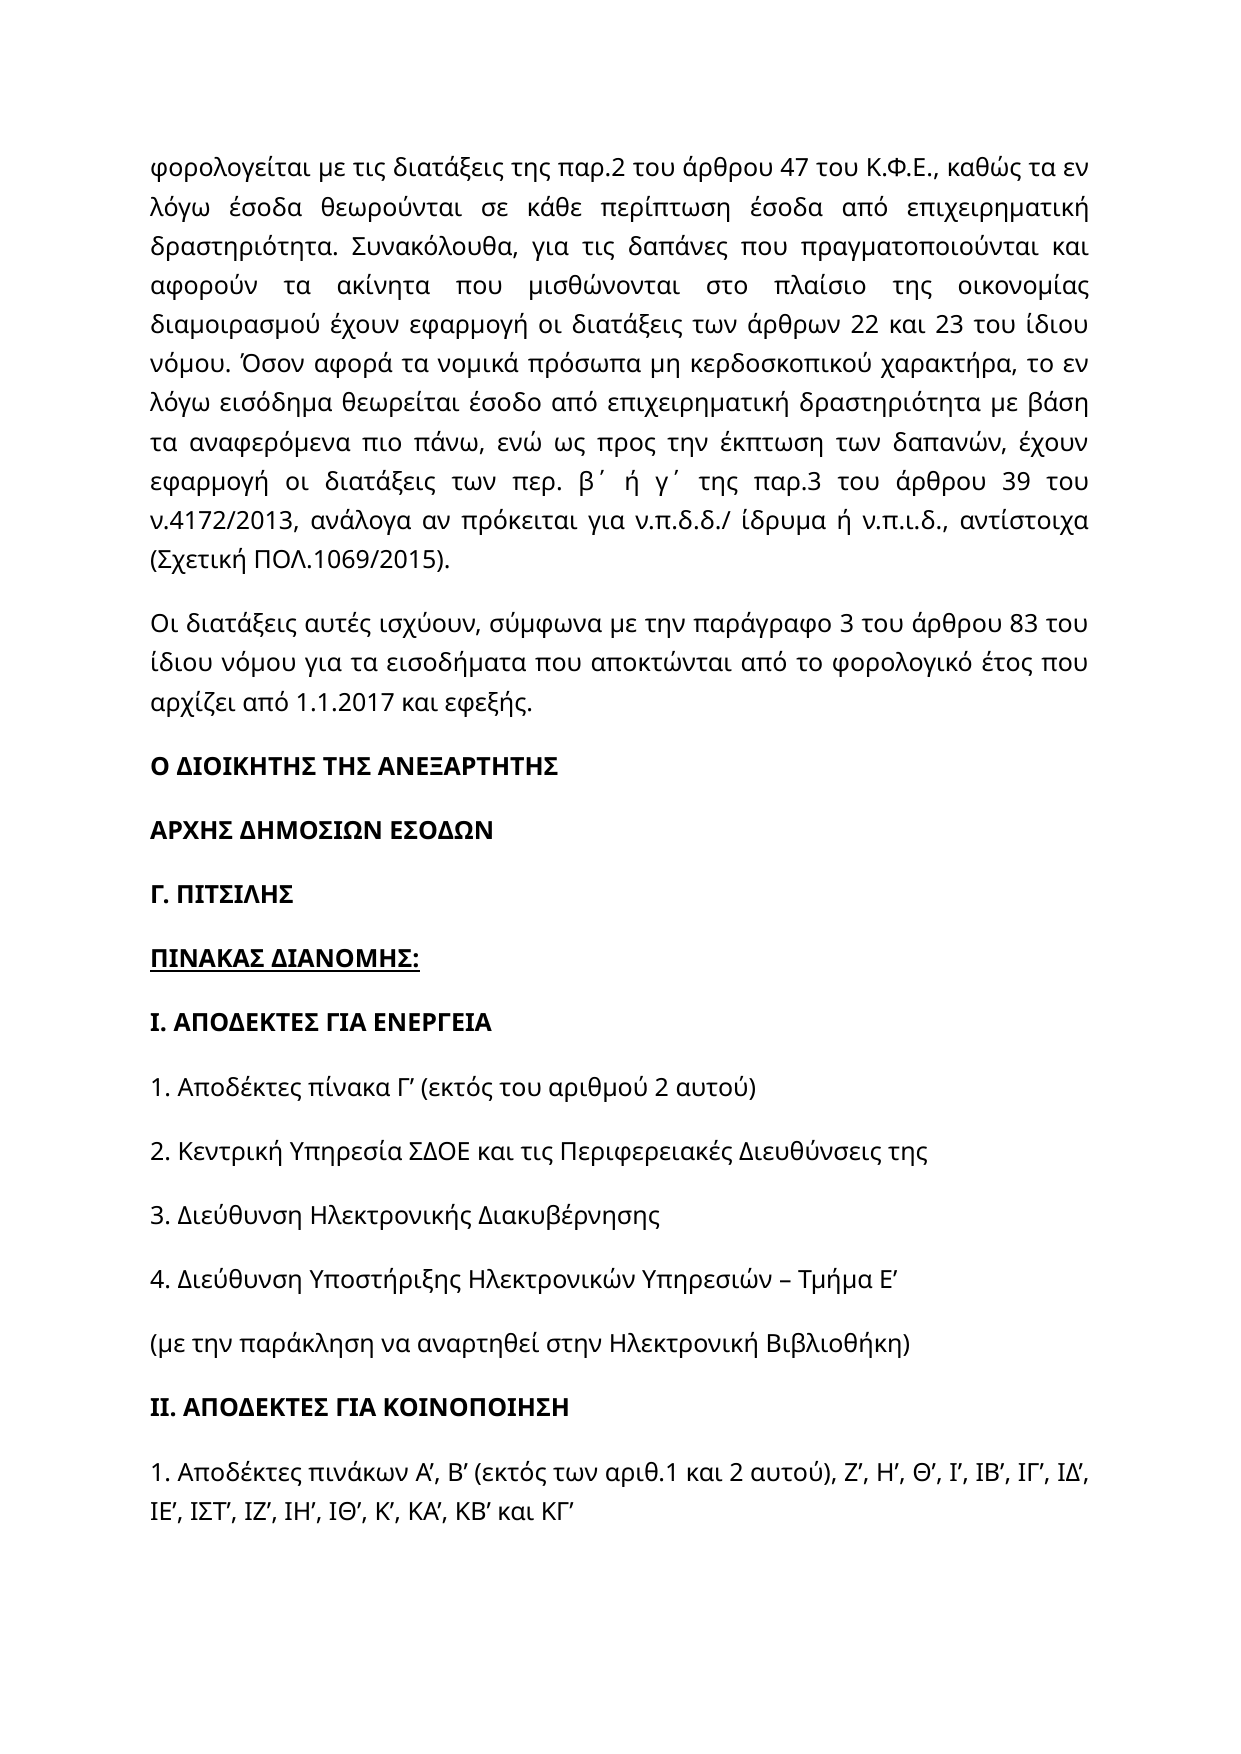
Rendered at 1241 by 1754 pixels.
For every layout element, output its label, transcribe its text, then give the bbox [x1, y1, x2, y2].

text Ι. ΑΠΟΔΕΚΤΕΣ ΓΙΑ ΕΝΕΡΓΕΙΑ [150, 1005, 1090, 1039]
text ΙΙ. ΑΠΟΔΕΚΤΕΣ ΓΙΑ ΚΟΙΝΟΠΟΙΗΣΗ [150, 1390, 1090, 1424]
text 2. Κεντρική Υπηρεσία ΣΔΟΕ και τις Περιφερειακές Διευθύνσεις της [150, 1133, 1090, 1167]
text 1. Αποδέκτες πινάκων Α’, Β’ (εκτός των αριθ.1 και 2 αυτού), Ζ’, Η’, Θ’, Ι’, ΙΒ’, ΙΓ’, ΙΔ’, ΙΕ’, ΙΣΤ’, ΙΖ’, ΙΗ’, ΙΘ’, Κ’, ΚΑ’, ΚΒ’ και ΚΓ’ [150, 1454, 1090, 1527]
text 4. Διεύθυνση Υποστήριξης Ηλεκτρονικών Υπηρεσιών – Τμήμα Ε’ [150, 1262, 1090, 1296]
text Οι διατάξεις αυτές ισχύουν, σύμφωνα με την παράγραφο 3 του άρθρου 83 του ίδιου νόμου για τα εισοδήματα που αποκτώνται από το φορολογικό έτος που αρχίζει από 1.1.2017 και εφεξής. [150, 606, 1090, 718]
text Ο ΔΙΟΙΚΗΤΗΣ ΤΗΣ ΑΝΕΞΑΡΤΗΤΗΣ [150, 748, 1090, 782]
text (με την παράκληση να αναρτηθεί στην Ηλεκτρονική Βιβλιοθήκη) [150, 1326, 1090, 1360]
text 1. Αποδέκτες πίνακα Γ’ (εκτός του αριθμού 2 αυτού) [150, 1069, 1090, 1103]
text φορολογείται με τις διατάξεις της παρ.2 του άρθρου 47 του Κ.Φ.Ε., καθώς τα εν λόγω έσοδα θεωρούνται σε κάθε περίπτωση έσοδα από επιχειρηματική δραστηριότητα. Συνακόλουθα, για τις δαπάνες που πραγματοποιούνται και αφορούν τα ακίνητα που μισθώνονται στο πλαίσιο της οικονομίας διαμοιρασμού έχουν εφαρμογή οι διατάξεις των άρθρων 22 και 23 του ίδιου νόμου. Όσον αφορά τα νομικά πρόσωπα μη κερδοσκοπικού χαρακτήρα, το εν λόγω εισόδημα θεωρείται έσοδο από επιχειρηματική δραστηριότητα με βάση τα αναφερόμενα πιο πάνω, ενώ ως προς την έκπτωση των δαπανών, έχουν εφαρμογή οι διατάξεις των περ. β΄ ή γ΄ της παρ.3 του άρθρου 39 του ν.4172/2013, ανάλογα αν πρόκειται για ν.π.δ.δ./ ίδρυμα ή ν.π.ι.δ., αντίστοιχα (Σχετική ΠΟΛ.1069/2015). [150, 150, 1090, 576]
text ΑΡΧΗΣ ΔΗΜΟΣΙΩΝ ΕΣΟΔΩΝ [150, 812, 1090, 847]
text Γ. ΠΙΤΣΙΛΗΣ [150, 877, 1090, 911]
text 3. Διεύθυνση Ηλεκτρονικής Διακυβέρνησης [150, 1197, 1090, 1232]
text ΠΙΝΑΚΑΣ ΔΙΑΝΟΜΗΣ: [150, 941, 1090, 975]
